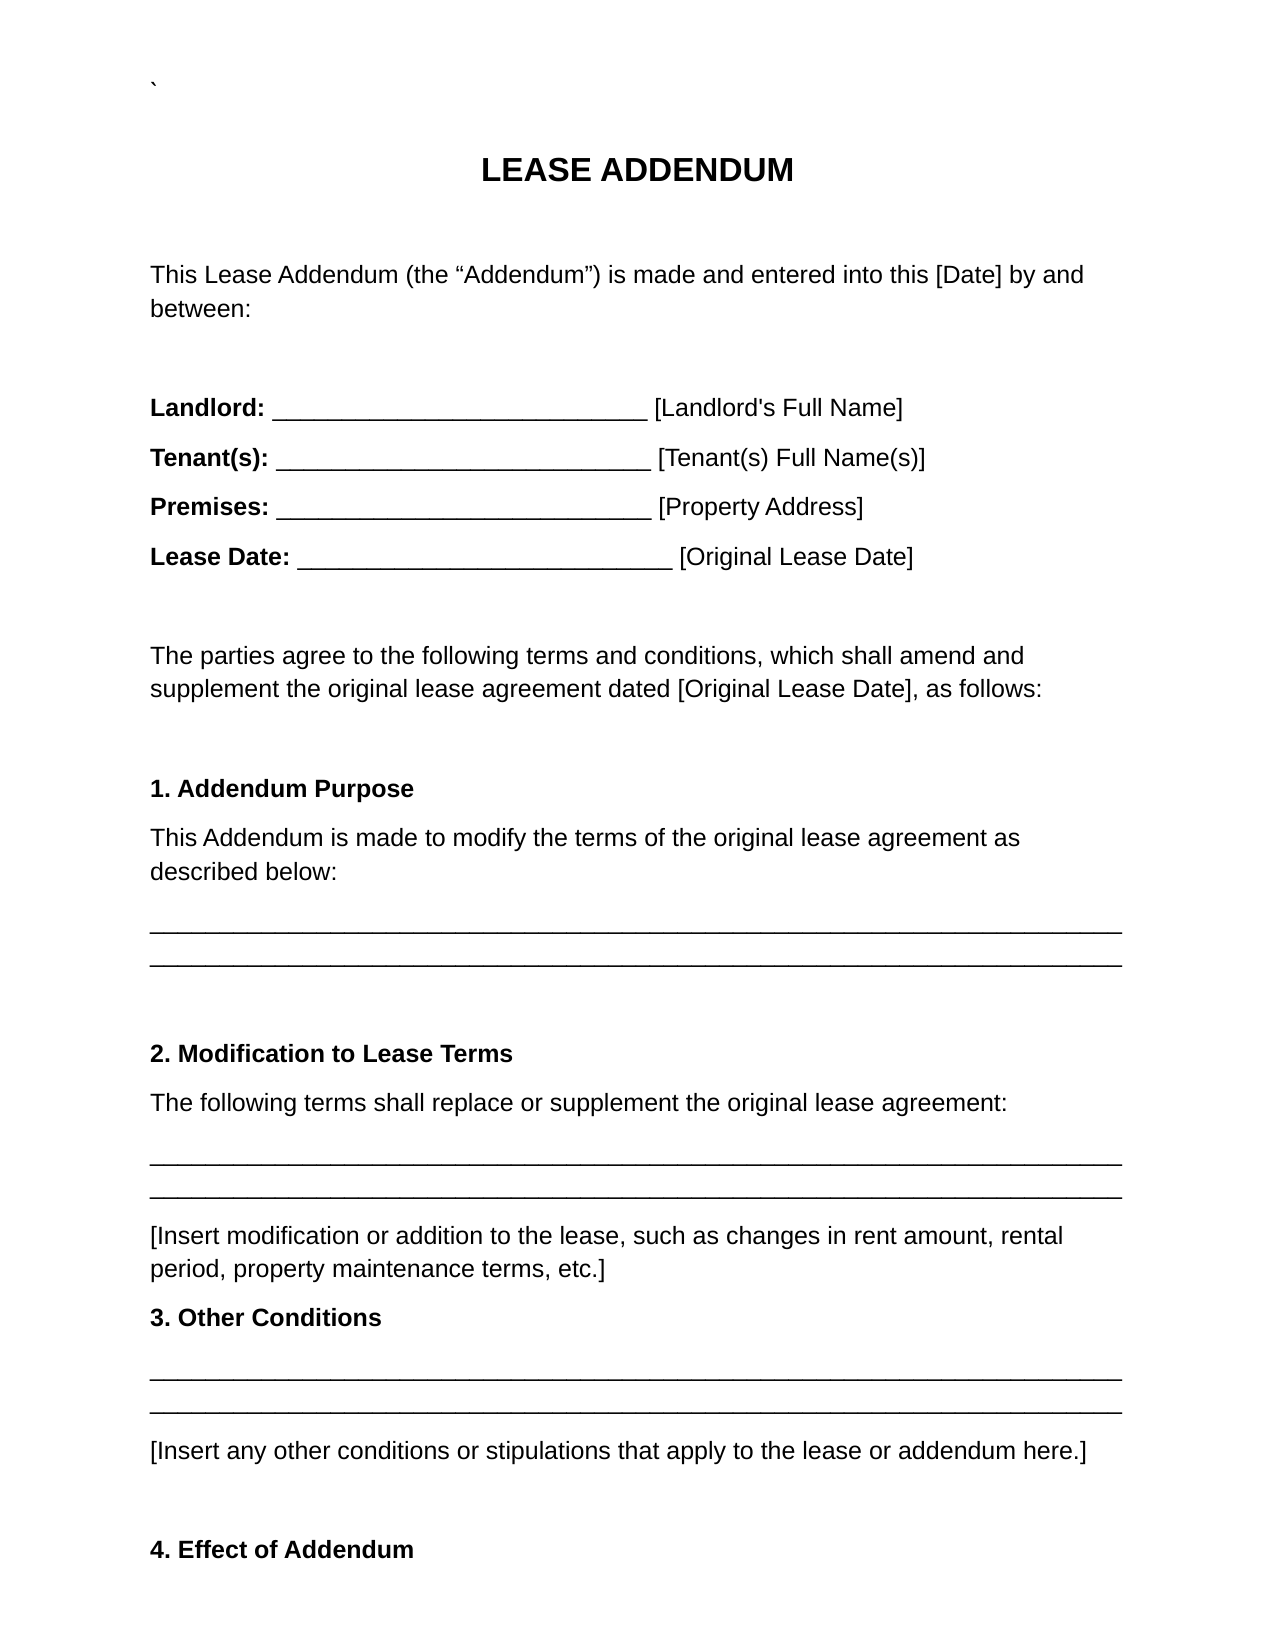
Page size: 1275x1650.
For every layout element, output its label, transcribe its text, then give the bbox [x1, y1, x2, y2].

text Landlord: ___________________________ [Landlord's Full Name] [150, 393, 1125, 422]
text 4. Effect of Addendum [150, 1535, 1125, 1564]
text ____________________________________________________________________________________________________________________________________________ [150, 1138, 1125, 1200]
text ____________________________________________________________________________________________________________________________________________ [150, 906, 1125, 968]
text 3. Other Conditions [150, 1303, 1125, 1332]
text Lease Date: ___________________________ [Original Lease Date] [150, 542, 1125, 571]
text Premises: ___________________________ [Property Address] [150, 492, 1125, 521]
text This Lease Addendum (the “Addendum”) is made and entered into this [Date] by and between: [150, 261, 1125, 322]
text LEASE ADDENDUM [150, 150, 1125, 188]
text The following terms shall replace or supplement the original lease agreement: [150, 1088, 1125, 1117]
text 2. Modification to Lease Terms [150, 1038, 1125, 1067]
text Tenant(s): ___________________________ [Tenant(s) Full Name(s)] [150, 443, 1125, 471]
text ____________________________________________________________________________________________________________________________________________ [150, 1353, 1125, 1415]
text This Addendum is made to modify the terms of the original lease agreement as described below: [150, 823, 1125, 885]
text The parties agree to the following terms and conditions, which shall amend and supplement the original lease agreement dated [Original Lease Date], as follows: [150, 641, 1125, 703]
text [Insert any other conditions or stipulations that apply to the lease or addendum here.] [150, 1436, 1125, 1464]
text 1. Addendum Purpose [150, 774, 1125, 802]
text [Insert modification or addition to the lease, such as changes in rent amount, rental period, property maintenance terms, etc.] [150, 1221, 1125, 1282]
